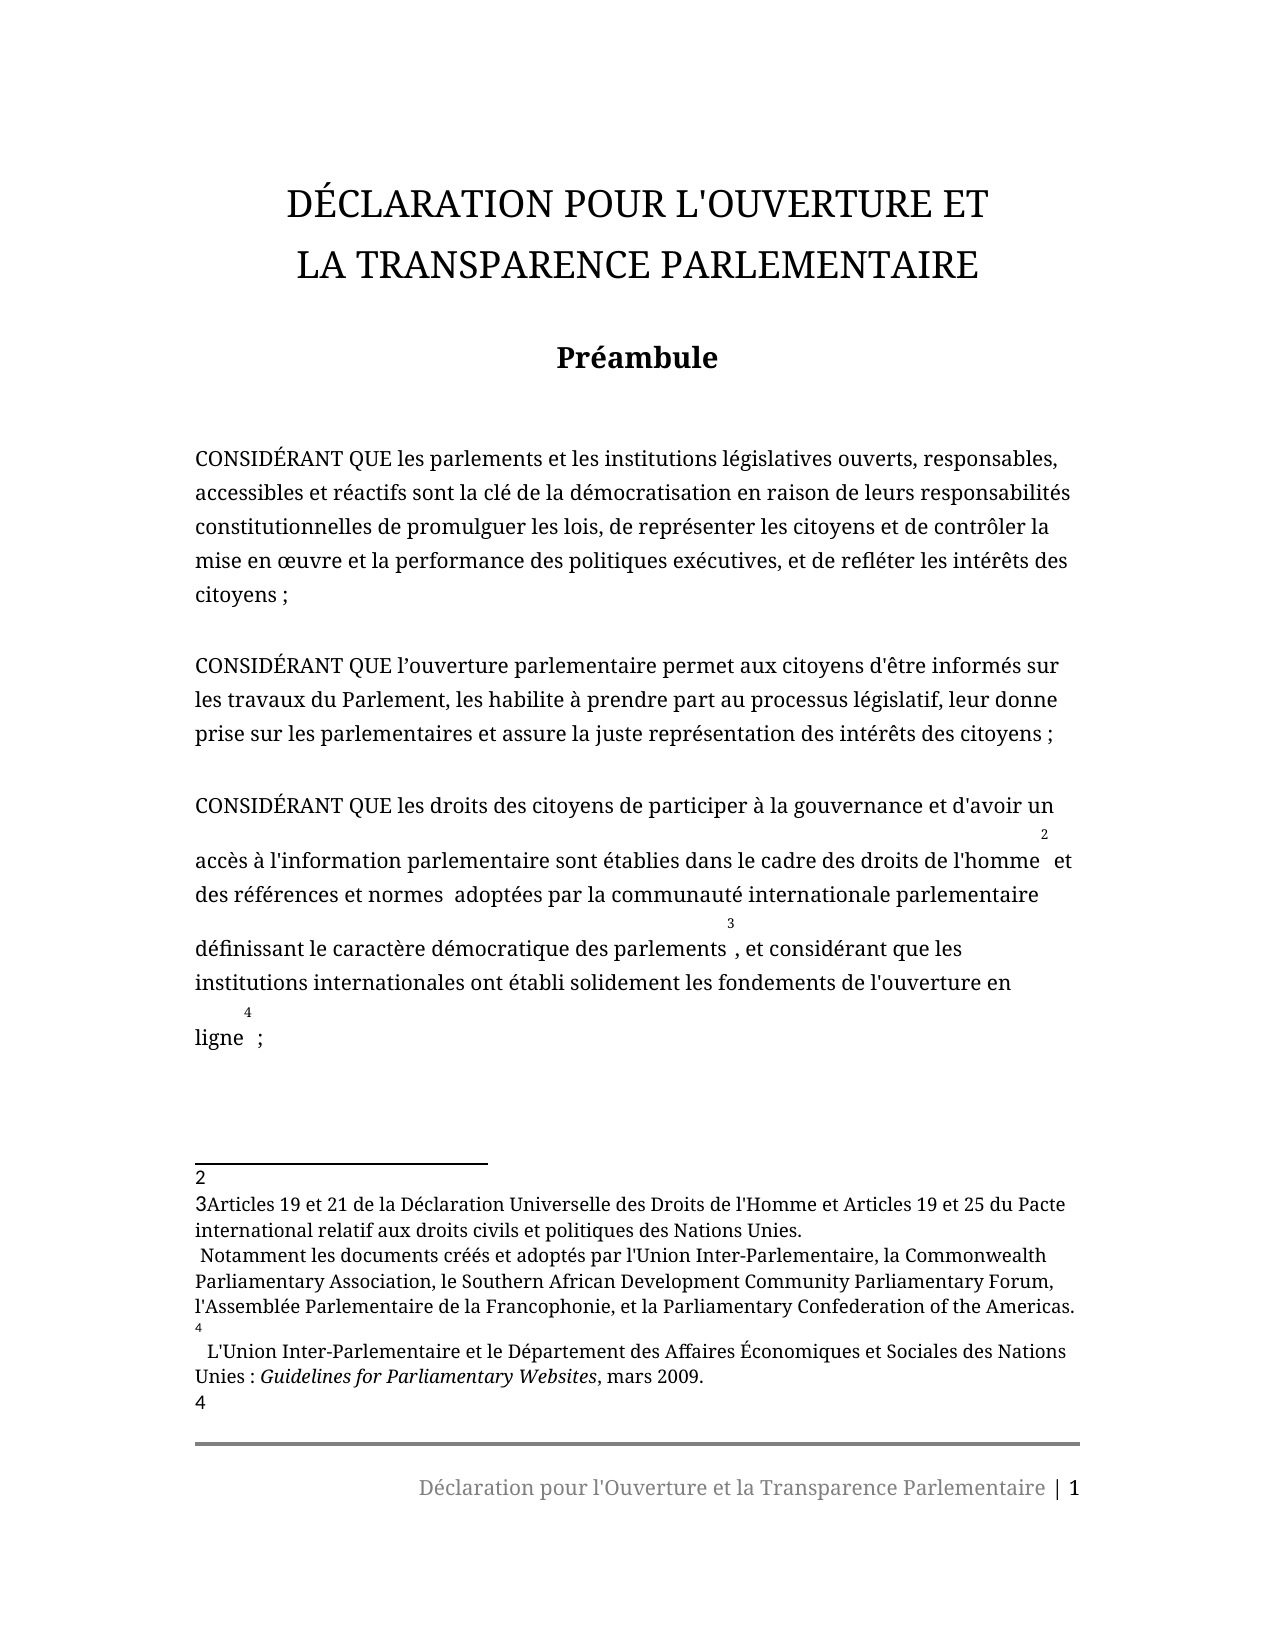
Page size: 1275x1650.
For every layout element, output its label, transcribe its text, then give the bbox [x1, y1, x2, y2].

text 4 L'Union Inter-Parlementaire et le Département des Affaires Économiques et Sociales des Nations Unies : Guidelines for Parliamentary Websites, mars 2009. [195, 1319, 1080, 1389]
subtitle Préambule [195, 337, 1080, 377]
text CONSIDÉRANT QUE les parlements et les institutions législatives ouverts, responsables, accessibles et réactifs sont la clé de la démocratisation en raison de leurs responsabilités constitutionnelles de promulguer les lois, de représenter les citoyens et de contrôler la mise en œuvre et la performance des politiques exécutives, et de refléter les intérêts des citoyens ; [195, 444, 1080, 608]
text CONSIDÉRANT QUE les droits des citoyens de participer à la gouvernance et d'avoir un accès à l'information parlementaire sont établies dans le cadre des droits de l'homme et des références et normes adoptées par la communauté internationale parlementaire définissant le caractère démocratique des parlements, et considérant que les institutions internationales ont établi solidement les fondements de l'ouverture en ligne ; [195, 791, 1080, 1051]
text DÉCLARATION POUR L'OUVERTURE ET LA TRANSPARENCE PARLEMENTAIRE [195, 177, 1080, 290]
text CONSIDÉRANT QUE l’ouverture parlementaire permet aux citoyens d'être informés sur les travaux du Parlement, les habilite à prendre part au processus législatif, leur donne prise sur les parlementaires et assure la juste représentation des intérêts des citoyens ; [195, 651, 1080, 748]
text Articles 19 et 21 de la Déclaration Universelle des Droits de l'Homme et Articles 19 et 25 du Pacte international relatif aux droits civils et politiques des Nations Unies. [195, 1189, 1080, 1243]
text Notamment les documents créés et adoptés par l'Union Inter-Parlementaire, la Commonwealth Parliamentary Association, le Southern African Development Community Parliamentary Forum, l'Assemblée Parlementaire de la Francophonie, et la Parliamentary Confederation of the Americas. [195, 1243, 1080, 1319]
